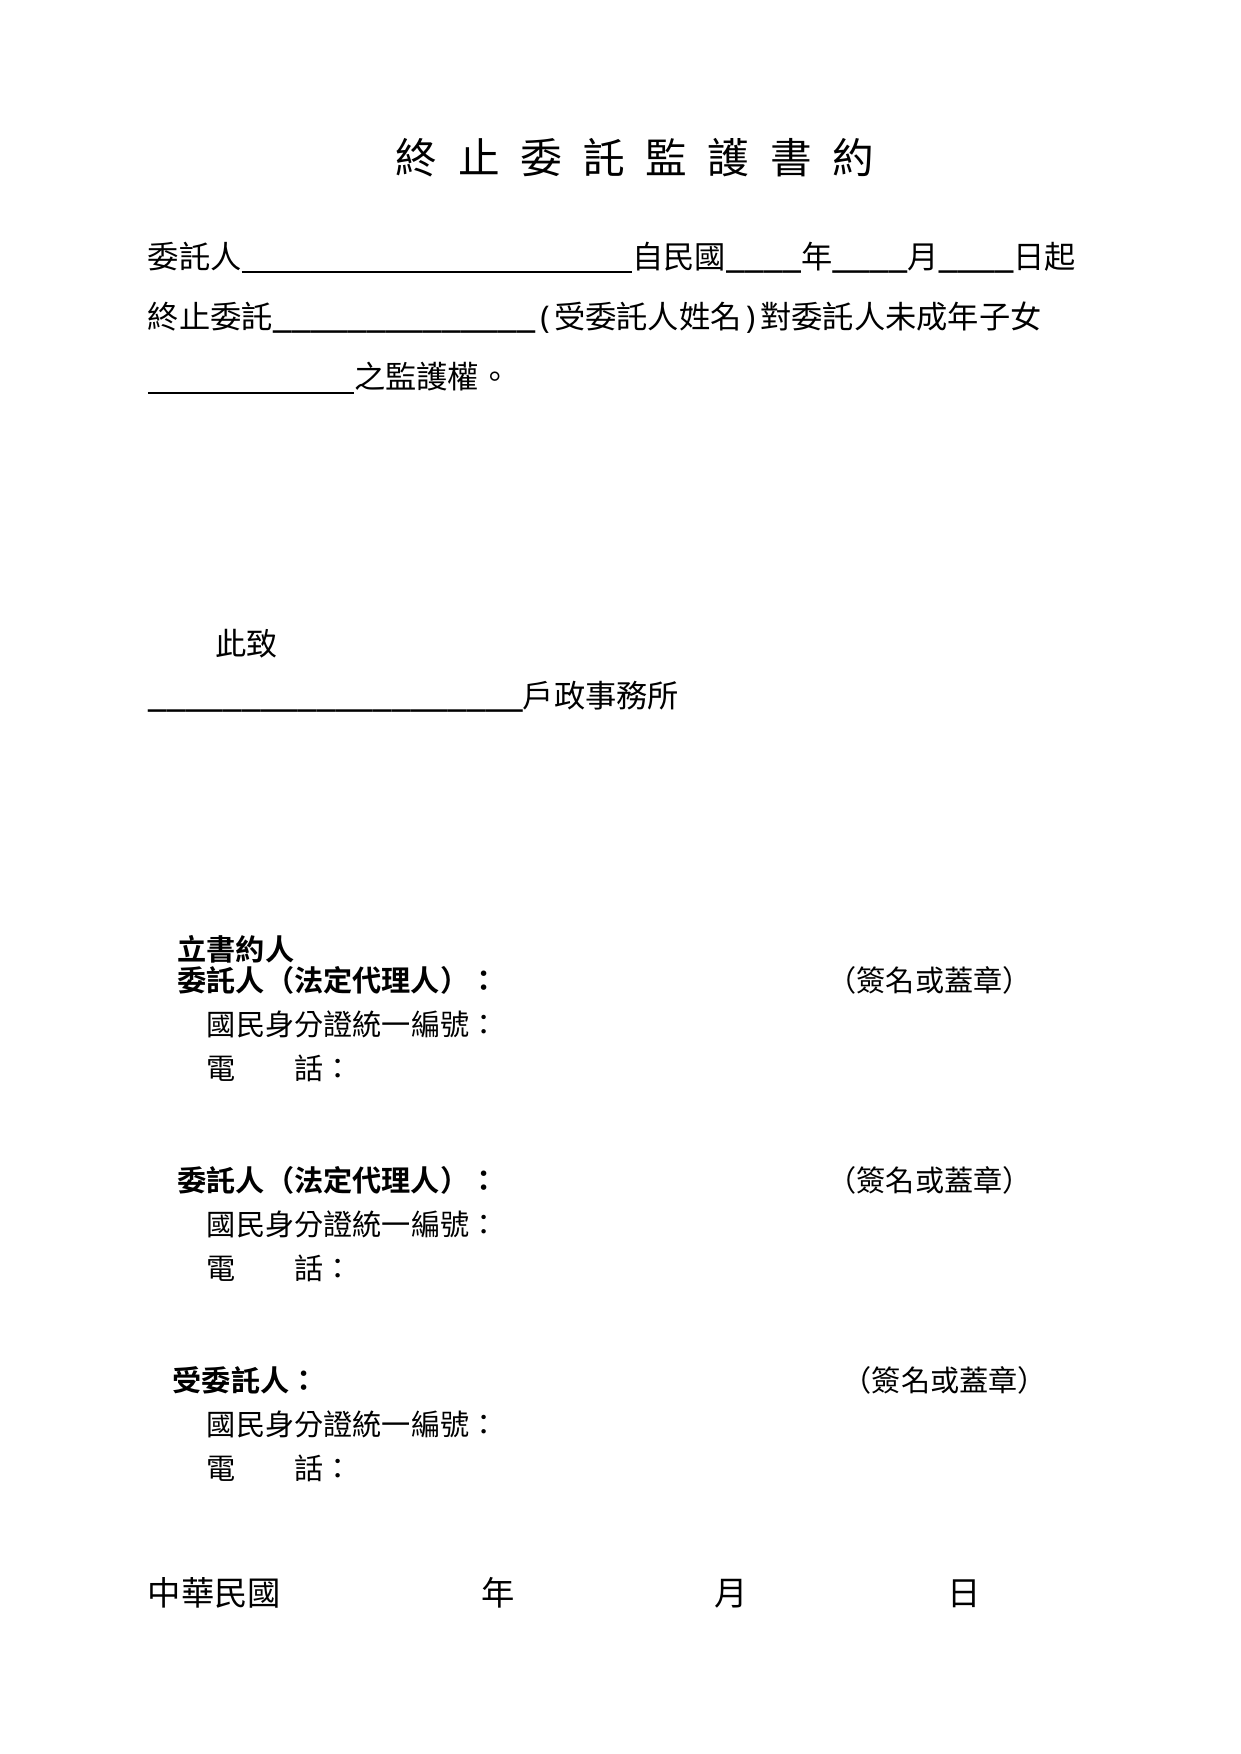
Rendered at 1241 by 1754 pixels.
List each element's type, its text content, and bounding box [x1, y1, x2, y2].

text 國民身分證統一編號： [207, 1211, 1122, 1242]
text ____________________戶政事務所 [148, 665, 1122, 717]
text 受委託人： （簽名或蓋章） [172, 1367, 1122, 1398]
text 電 話： [207, 1054, 1122, 1086]
text 委託人（法定代理人）： （簽名或蓋章） [177, 967, 1122, 998]
text 中華民國 年 月 日 [148, 1567, 1107, 1615]
text 此致 [215, 613, 1122, 665]
text 立書約人 [177, 936, 1122, 967]
text 電 話： [207, 1254, 1122, 1286]
text 國民身分證統一編號： [207, 1411, 1122, 1442]
text 終止委託監護書約 [148, 125, 1122, 186]
text 委託人 自民國____年____月____日起 終止委託______________(受委託人姓名)對委託人未成年子女 之監護權。 [148, 217, 1122, 398]
text 國民身分證統一編號： [207, 1011, 1122, 1042]
text 委託人（法定代理人）： （簽名或蓋章） [177, 1167, 1122, 1198]
text 電 話： [207, 1454, 1122, 1486]
